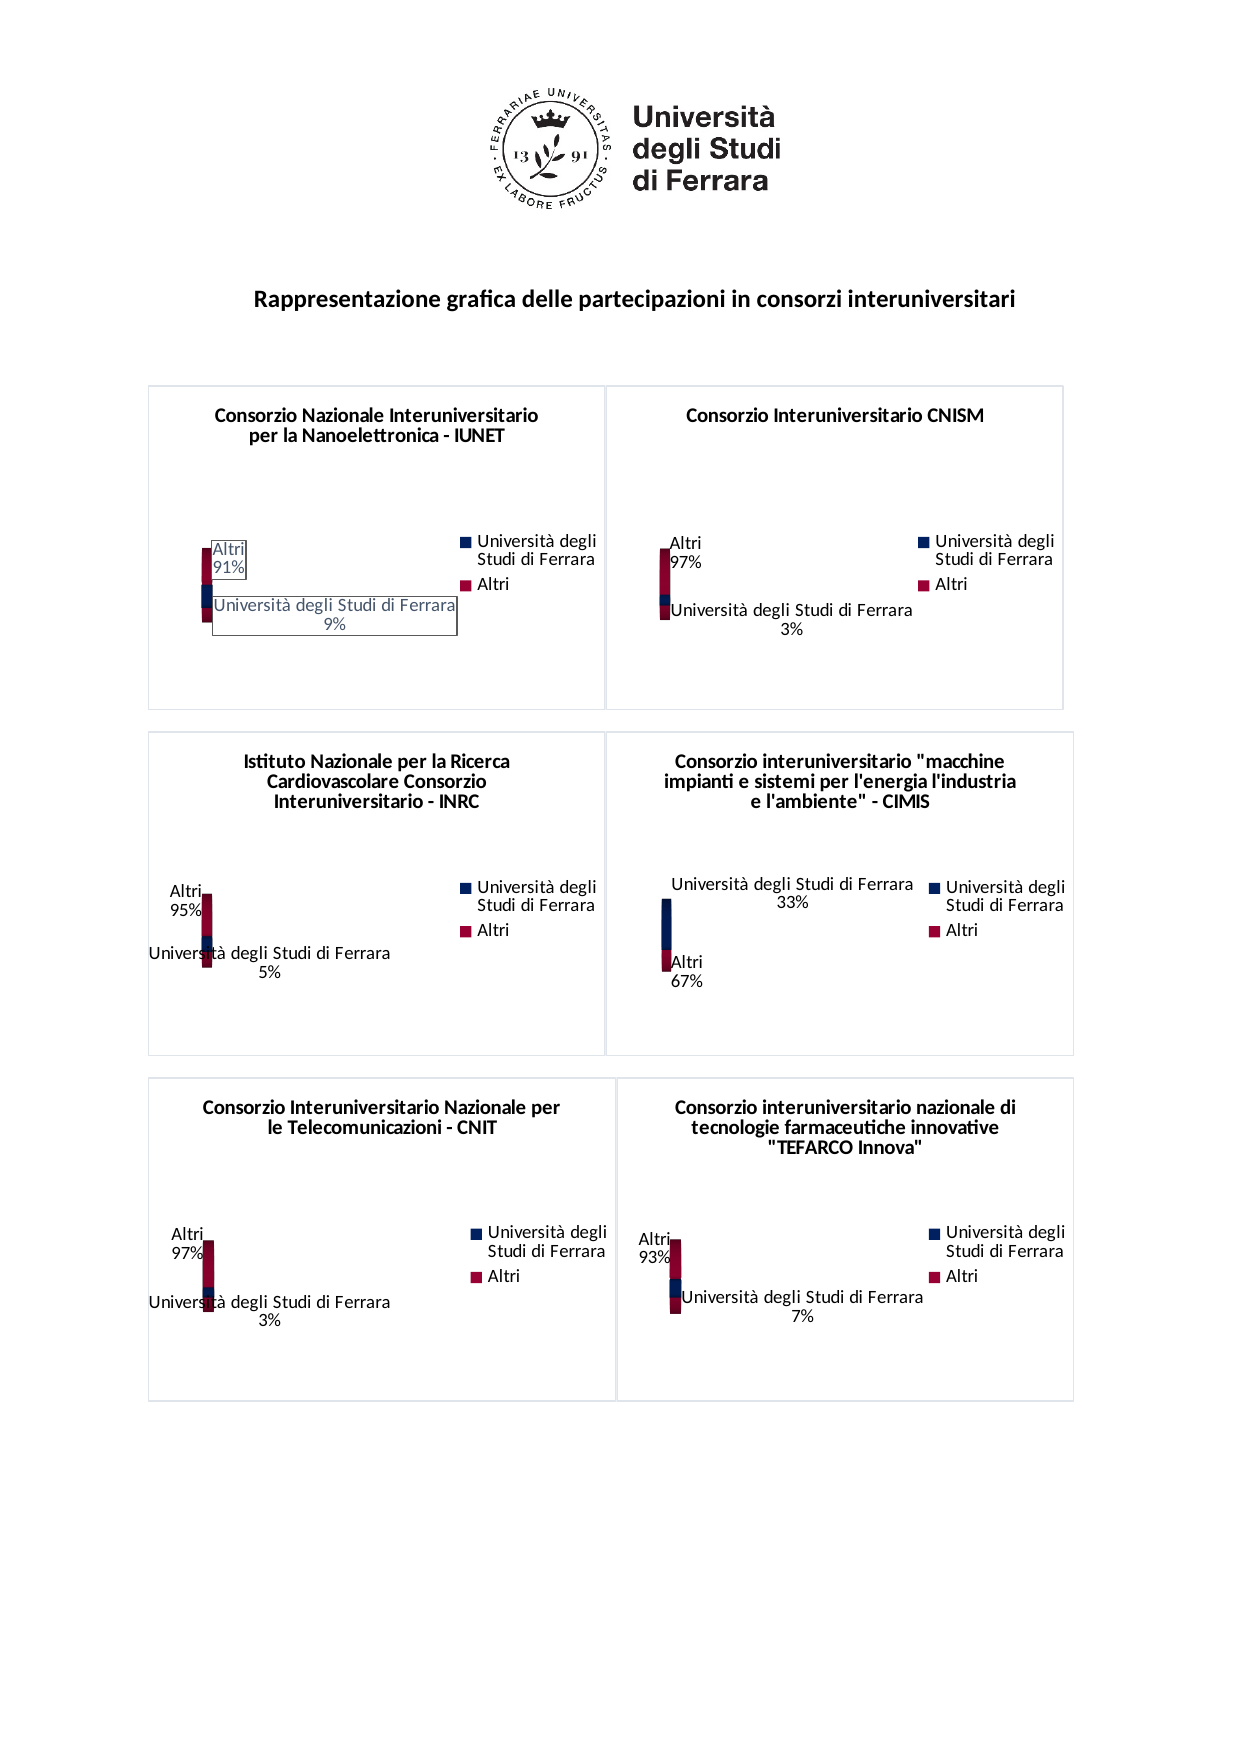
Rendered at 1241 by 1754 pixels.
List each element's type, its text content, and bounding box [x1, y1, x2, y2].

text Rappresentazione grafica delle partecipazioni in consorzi interuniversitari [148, 283, 1122, 313]
